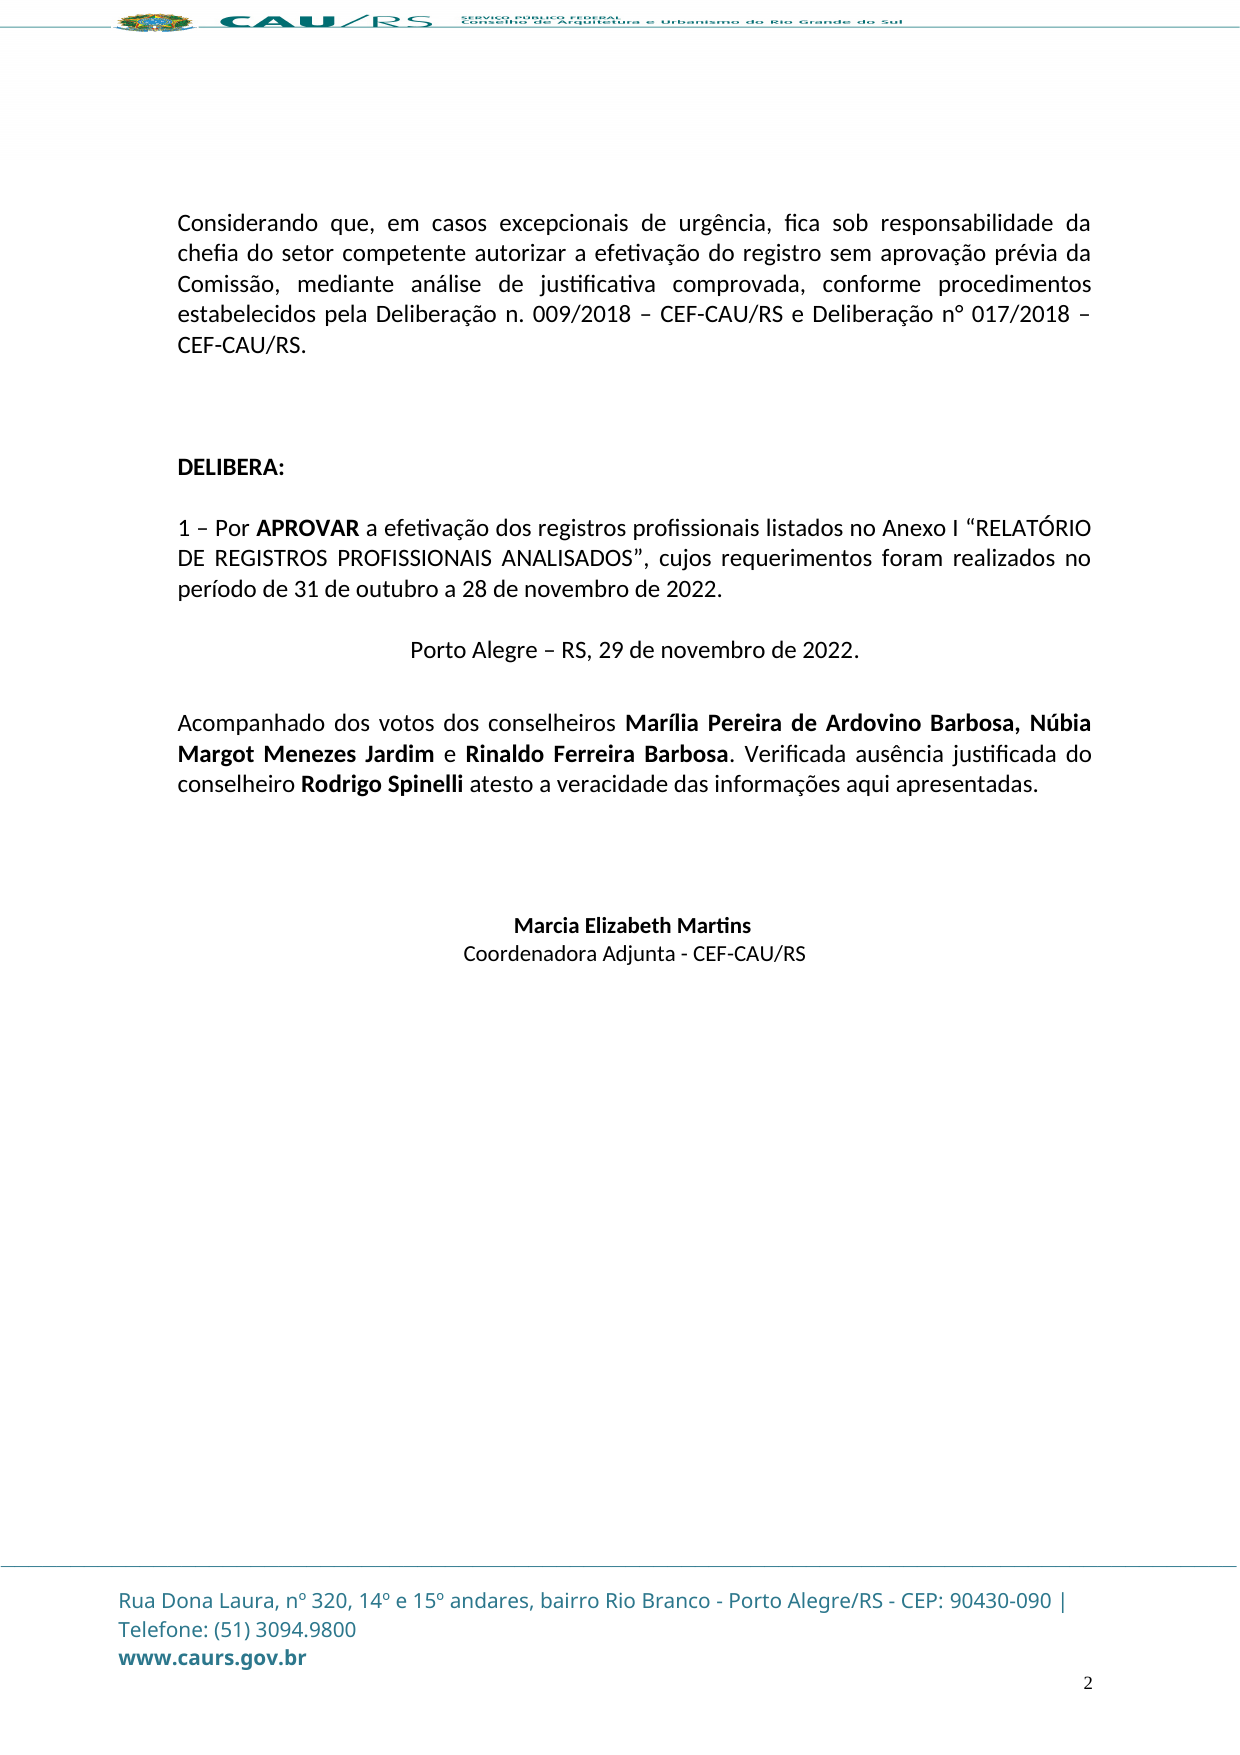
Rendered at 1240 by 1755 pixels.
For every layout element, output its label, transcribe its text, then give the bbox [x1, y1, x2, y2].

text 1 – Por APROVAR a efetivação dos registros profissionais listados no Anexo I “RELATÓRIO DE REGISTROS PROFISSIONAIS ANALISADOS”, cujos requerimentos foram realizados no período de 31 de outubro a 28 de novembro de 2022. [177, 512, 1092, 603]
text Acompanhado dos votos dos conselheiros Marília Pereira de Ardovino Barbosa, Núbia Margot Menezes Jardim e Rinaldo Ferreira Barbosa. Verificada ausência justificada do conselheiro Rodrigo Spinelli atesto a veracidade das informações aqui apresentadas. [177, 708, 1092, 799]
text Porto Alegre – RS, 29 de novembro de 2022. [177, 634, 1092, 664]
text DELIBERA: [177, 451, 1092, 481]
text Marcia Elizabeth Martins [177, 911, 1092, 939]
text Considerando que, em casos excepcionais de urgência, fica sob responsabilidade da chefia do setor competente autorizar a efetivação do registro sem aprovação prévia da Comissão, mediante análise de justificativa comprovada, conforme procedimentos estabelecidos pela Deliberação n. 009/2018 – CEF-CAU/RS e Deliberação n° 017/2018 – CEF-CAU/RS. [177, 207, 1092, 359]
text Coordenadora Adjunta - CEF-CAU/RS [177, 939, 1092, 967]
